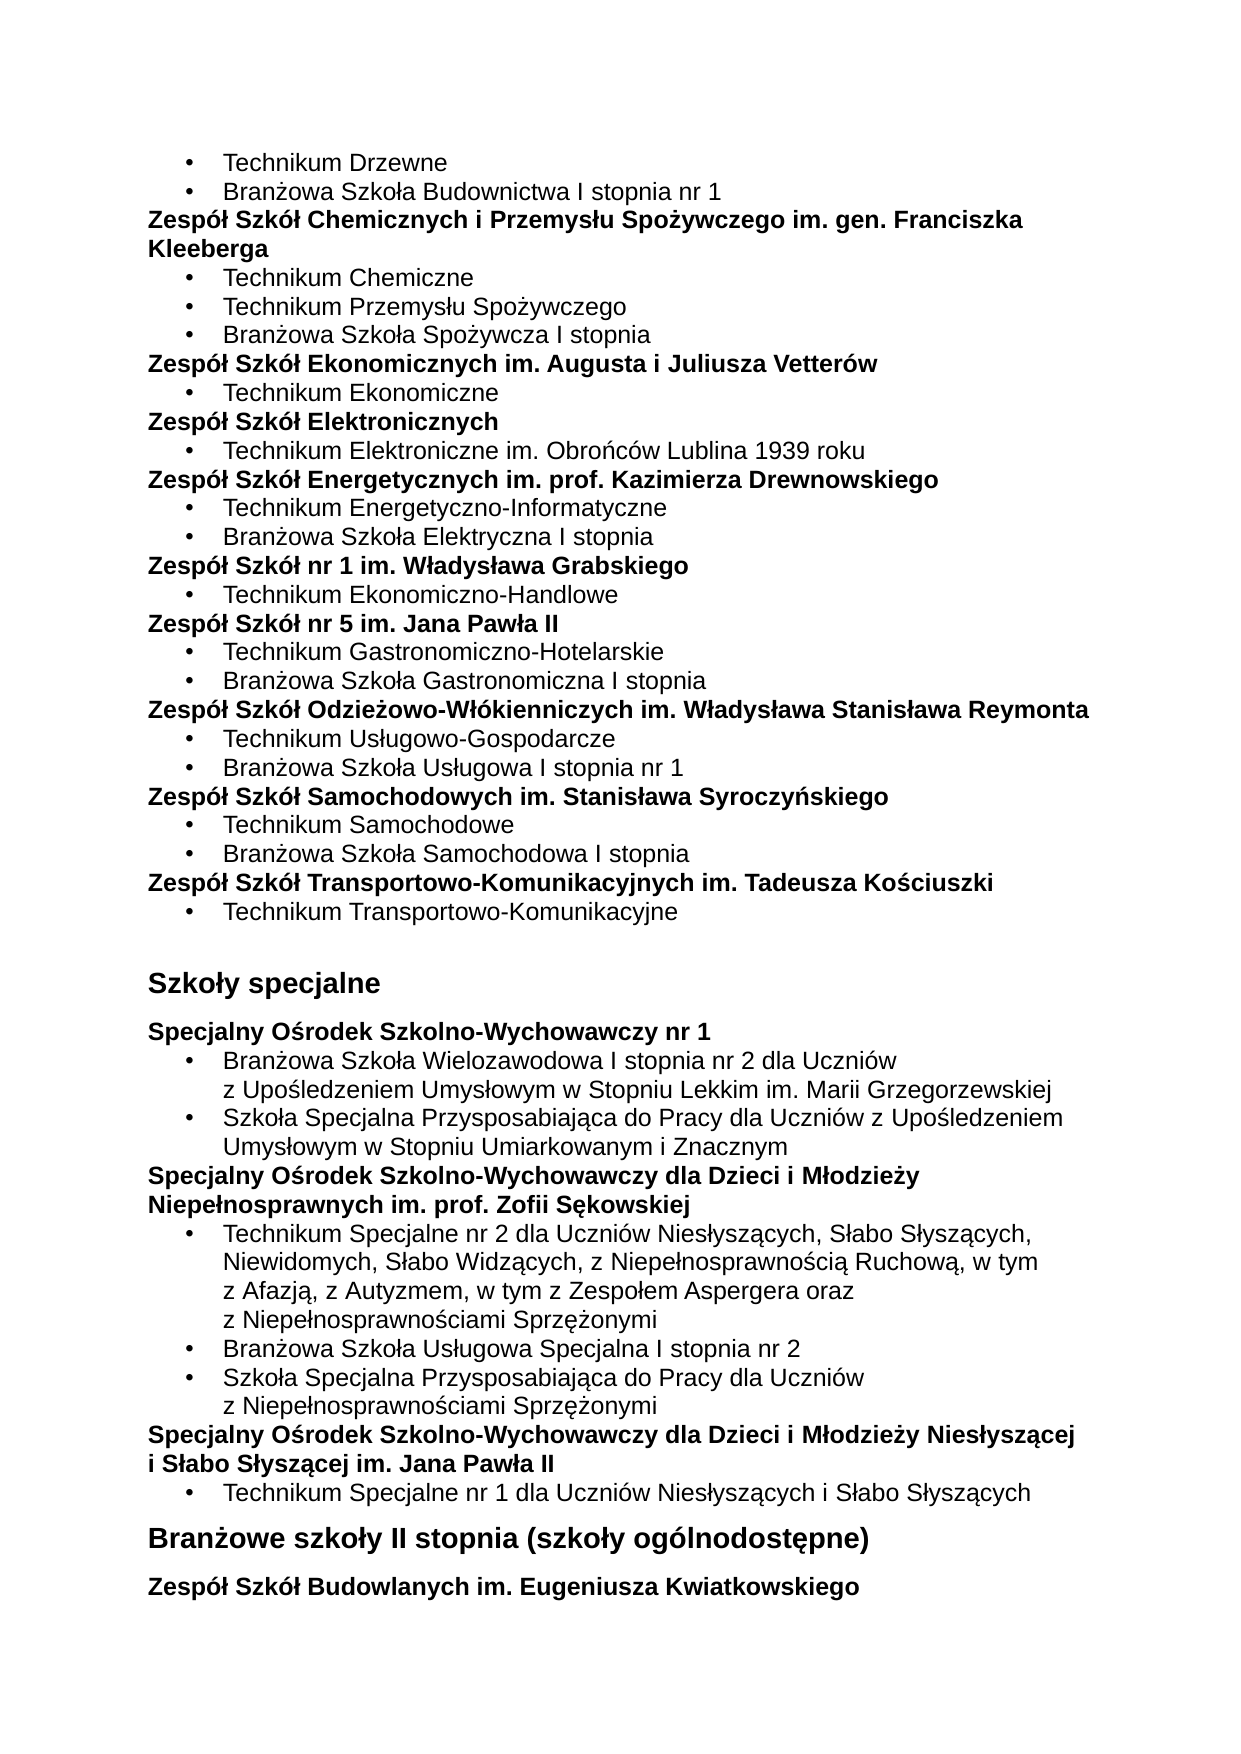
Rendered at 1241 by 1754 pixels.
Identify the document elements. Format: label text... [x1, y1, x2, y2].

list Technikum Usługowo-Gospodarcze [185, 724, 1093, 753]
list Branżowa Szkoła Gastronomiczna I stopnia [185, 666, 1093, 695]
text Zespół Szkół nr 5 im. Jana Pawła II [148, 609, 1093, 637]
text Specjalny Ośrodek Szkolno-Wychowawczy dla Dzieci i Młodzieży Niepełnosprawnych im. prof. Zofii Sękowskiej [148, 1161, 1093, 1218]
list Szkoła Specjalna Przysposabiająca do Pracy dla Uczniów z Upośledzeniem Umysłowym w Stopniu Umiarkowanym i Znacznym [185, 1103, 1093, 1161]
list Technikum Ekonomiczne [185, 378, 1093, 407]
list Technikum Przemysłu Spożywczego [185, 292, 1093, 321]
list Szkoła Specjalna Przysposabiająca do Pracy dla Uczniów z Niepełnosprawnościami Sprzężonymi [185, 1362, 1093, 1420]
list Technikum Gastronomiczno-Hotelarskie [185, 637, 1093, 666]
list Branżowa Szkoła Budownictwa I stopnia nr 1 [185, 176, 1093, 205]
list Branżowa Szkoła Elektryczna I stopnia [185, 522, 1093, 551]
subtitle Szkoły specjalne [148, 966, 1093, 999]
text Zespół Szkół Budowlanych im. Eugeniusza Kwiatkowskiego [148, 1572, 1093, 1601]
list Technikum Specjalne nr 1 dla Uczniów Niesłyszących i Słabo Słyszących [185, 1478, 1093, 1506]
subtitle Branżowe szkoły II stopnia (szkoły ogólnodostępne) [148, 1521, 1093, 1554]
text Specjalny Ośrodek Szkolno-Wychowawczy dla Dzieci i Młodzieży Niesłyszącej i Słabo Słyszącej im. Jana Pawła II [148, 1420, 1093, 1478]
list Technikum Chemiczne [185, 263, 1093, 292]
list Technikum Samochodowe [185, 810, 1093, 839]
list Technikum Elektroniczne im. Obrońców Lublina 1939 roku [185, 436, 1093, 464]
list Technikum Drzewne [185, 148, 1093, 176]
list Technikum Energetyczno-Informatyczne [185, 493, 1093, 522]
list Branżowa Szkoła Wielozawodowa I stopnia nr 2 dla Uczniów z Upośledzeniem Umysłowym w Stopniu Lekkim im. Marii Grzegorzewskiej [185, 1046, 1093, 1103]
text Zespół Szkół Odzieżowo-Włókienniczych im. Władysława Stanisława Reymonta [148, 695, 1093, 724]
text Zespół Szkół Ekonomicznych im. Augusta i Juliusza Vetterów [148, 349, 1093, 378]
list Technikum Ekonomiczno-Handlowe [185, 580, 1093, 609]
text Zespół Szkół Elektronicznych [148, 407, 1093, 436]
text Zespół Szkół nr 1 im. Władysława Grabskiego [148, 551, 1093, 580]
list Technikum Transportowo-Komunikacyjne [185, 897, 1093, 926]
text Zespół Szkół Chemicznych i Przemysłu Spożywczego im. gen. Franciszka Kleeberga [148, 205, 1093, 263]
text Zespół Szkół Transportowo-Komunikacyjnych im. Tadeusza Kościuszki [148, 868, 1093, 897]
list Branżowa Szkoła Usługowa I stopnia nr 1 [185, 753, 1093, 782]
text Zespół Szkół Samochodowych im. Stanisława Syroczyńskiego [148, 782, 1093, 810]
list Branżowa Szkoła Usługowa Specjalna I stopnia nr 2 [185, 1334, 1093, 1362]
list Branżowa Szkoła Samochodowa I stopnia [185, 839, 1093, 868]
list Branżowa Szkoła Spożywcza I stopnia [185, 321, 1093, 349]
list Technikum Specjalne nr 2 dla Uczniów Niesłyszących, Słabo Słyszących, Niewidomych, Słabo Widzących, z Niepełnosprawnością Ruchową, w tym z Afazją, z Autyzmem, w tym z Zespołem Aspergera oraz z Niepełnosprawnościami Sprzężonymi [185, 1218, 1093, 1334]
text Specjalny Ośrodek Szkolno-Wychowawczy nr 1 [148, 1017, 1093, 1046]
text Zespół Szkół Energetycznych im. prof. Kazimierza Drewnowskiego [148, 464, 1093, 493]
